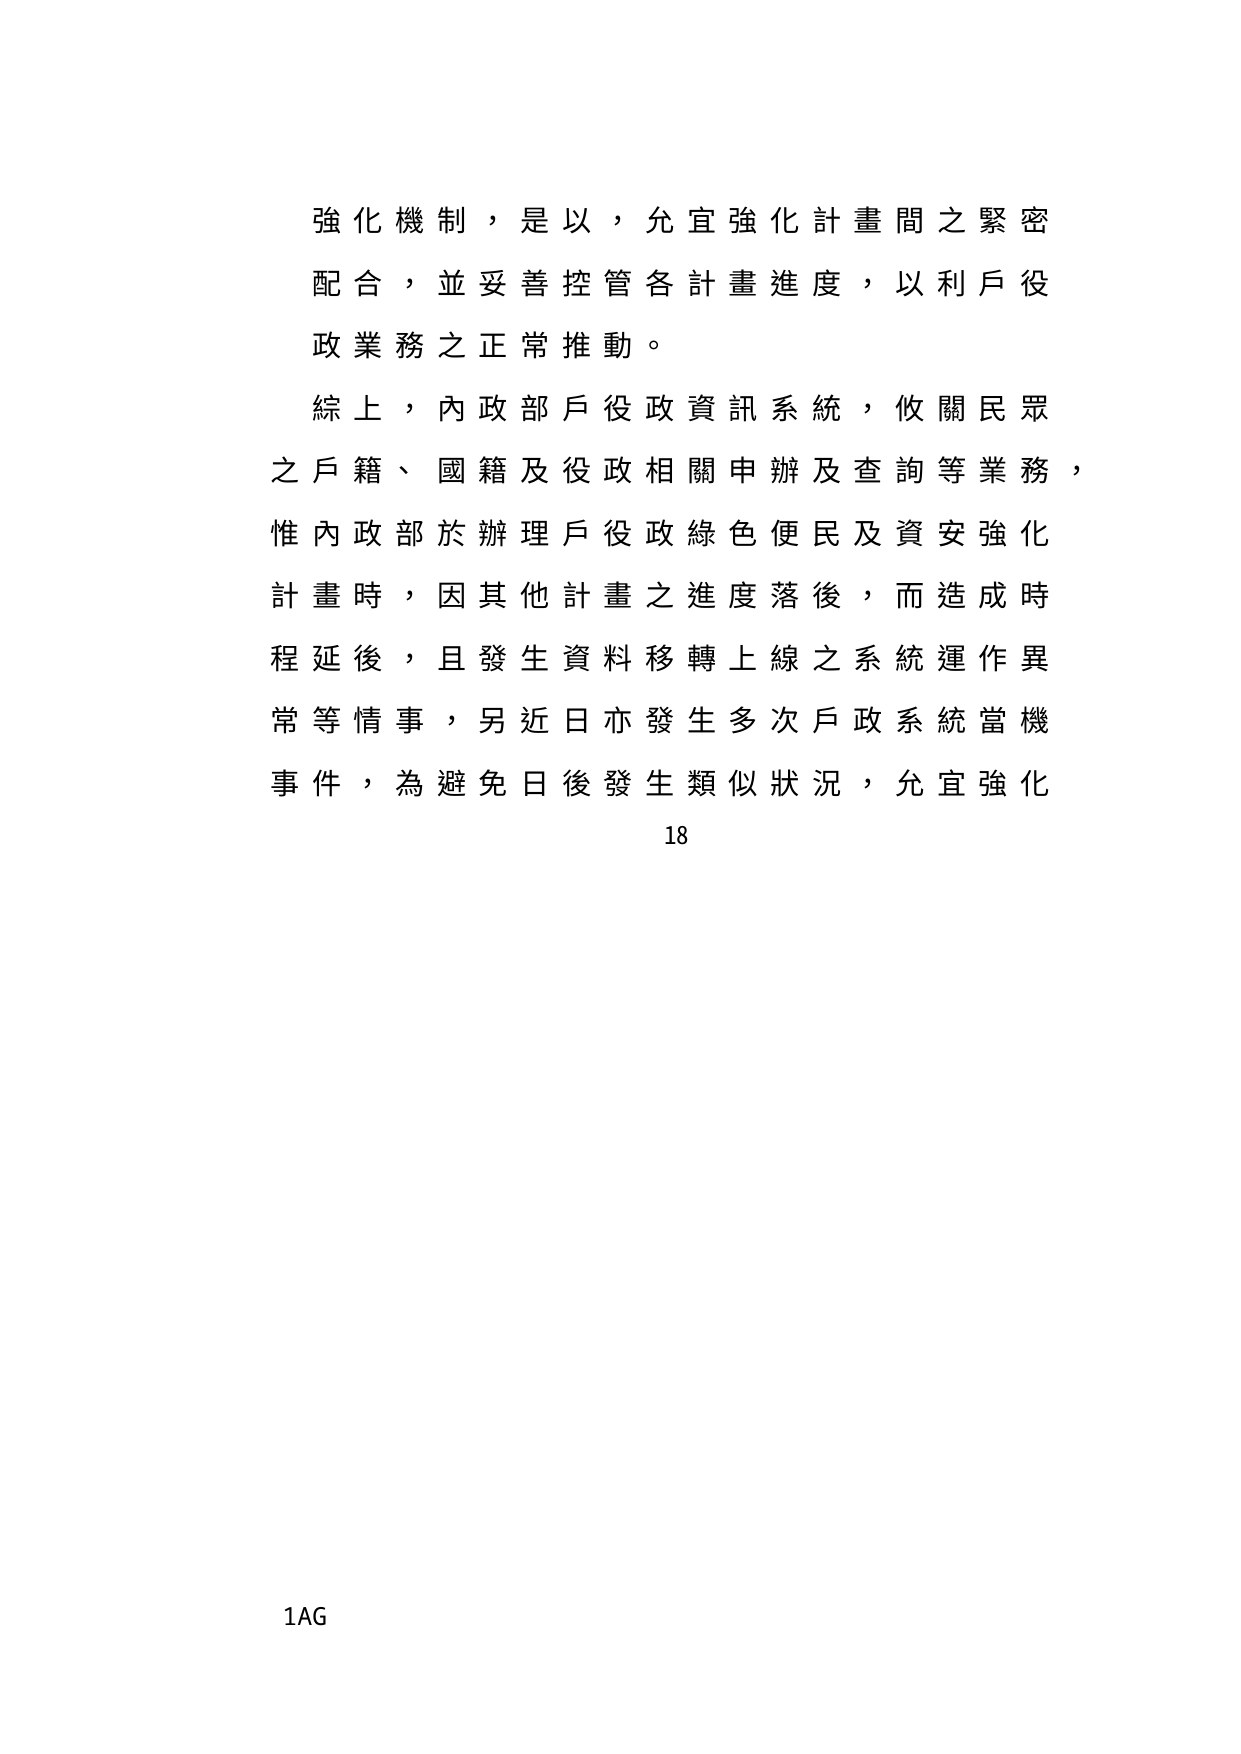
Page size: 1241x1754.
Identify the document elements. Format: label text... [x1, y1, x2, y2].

text 綜上，內政部戶役政資訊系統，攸關民眾之戶籍、國籍及役政相關申辦及查詢等業務，惟內政部於辦理戶役政綠色便民及資安強化計畫時，因其他計畫之進度落後，而造成時程延後，且發生資料移轉上線之系統運作異常等情事，另近日亦發生多次戶政系統當機事件，為避免日後發生類似狀況，允宜強化戶役政資訊系統及資安強化相關計畫之緊密配合，並妥善控管各計畫進度，以利戶役政業務之正常推動，並提供民眾優質便捷服務。 [240, 365, 1056, 802]
text 強化機制，是以，允宜強化計畫間之緊密配合，並妥善控管各計畫進度，以利戶役政業務之正常推動。 [269, 177, 1056, 365]
